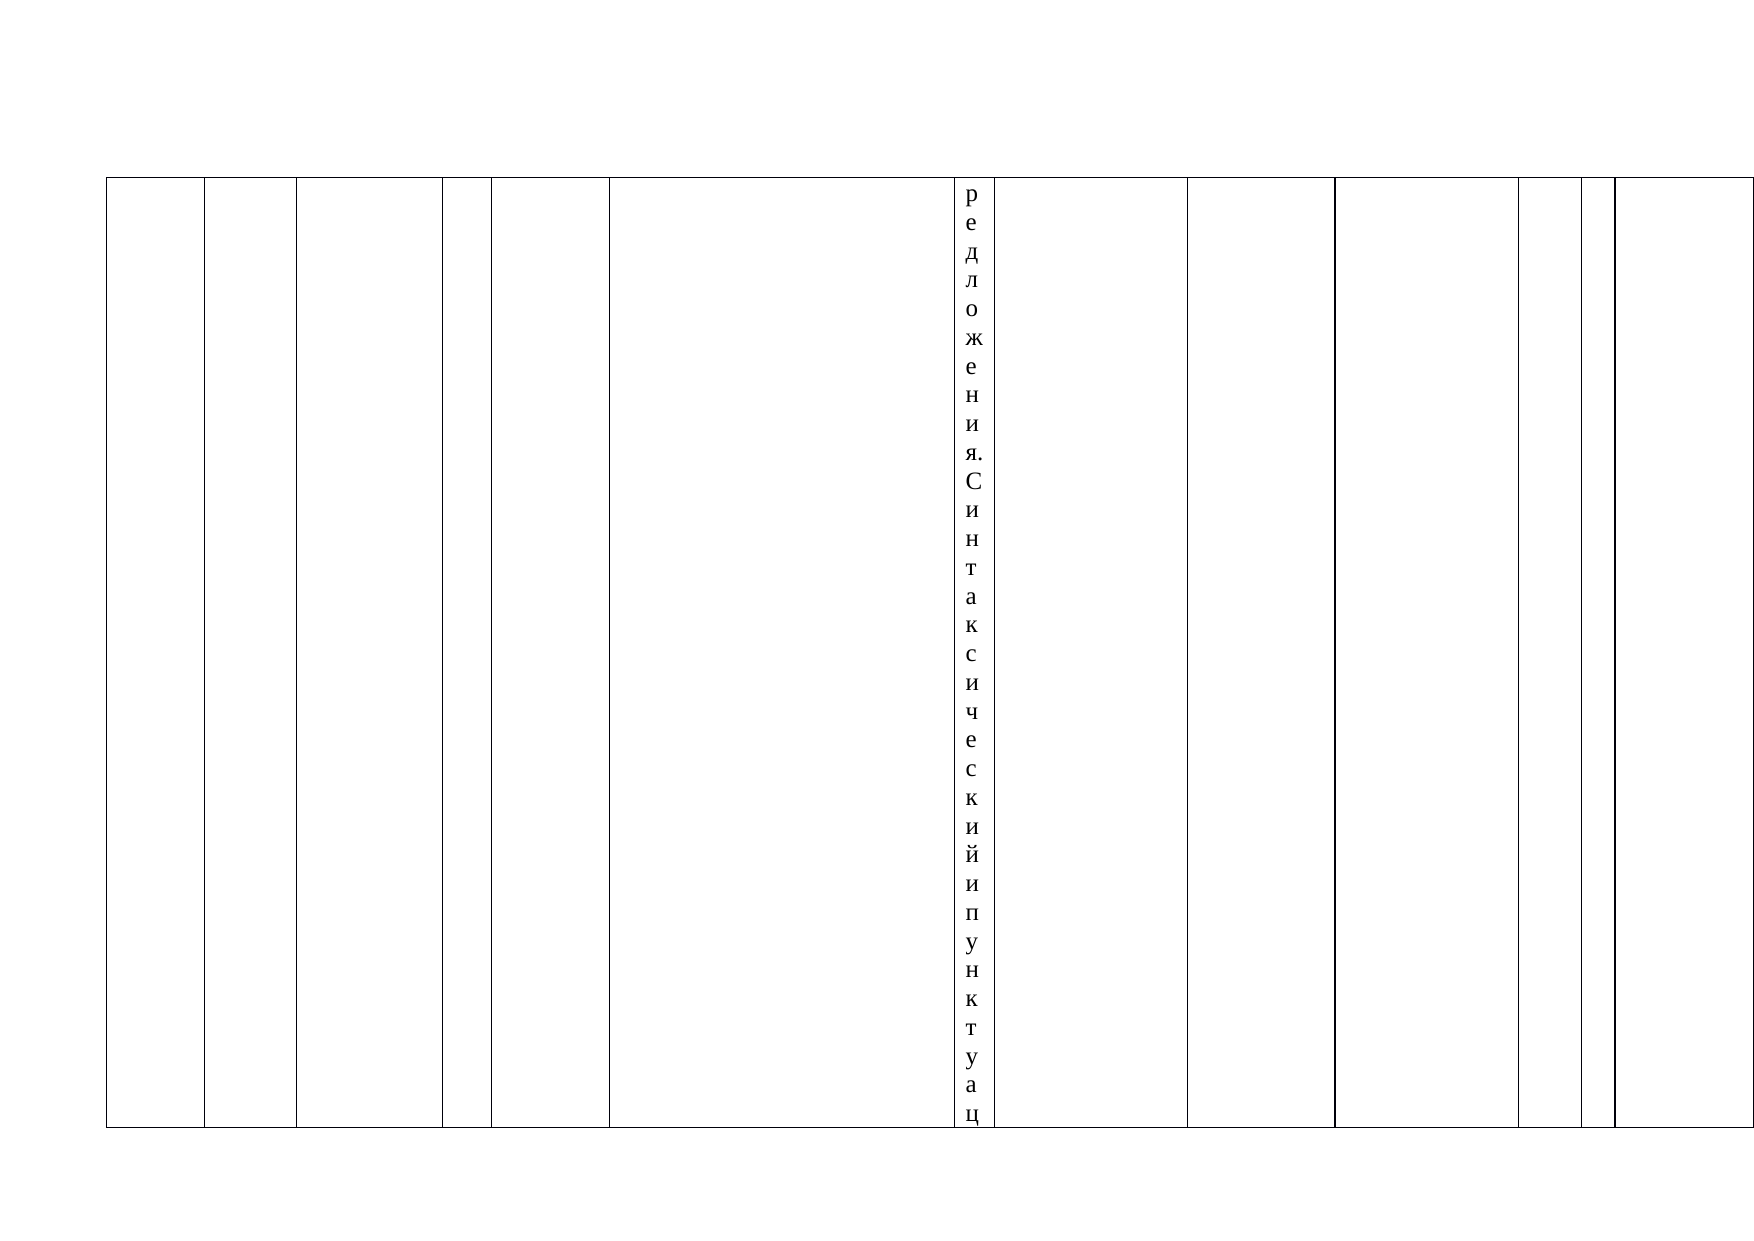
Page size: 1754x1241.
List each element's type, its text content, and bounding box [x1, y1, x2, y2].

table_cell [995, 178, 1187, 1127]
table_cell [492, 178, 609, 1127]
table_cell [1519, 178, 1581, 1127]
table_cell Упр. 63,68. Подготовка к к\р. [1616, 178, 1753, 1127]
table_cell [443, 178, 491, 1127]
table_cell [1336, 178, 1518, 1127]
table_cell редложения. Синтаксический и пунктуац [955, 178, 994, 1127]
table_cell [205, 178, 296, 1127]
table_cell [1582, 178, 1614, 1127]
table_cell [107, 178, 204, 1127]
table_cell [610, 178, 954, 1127]
table_cell [1188, 178, 1334, 1127]
table_cell [297, 178, 442, 1127]
